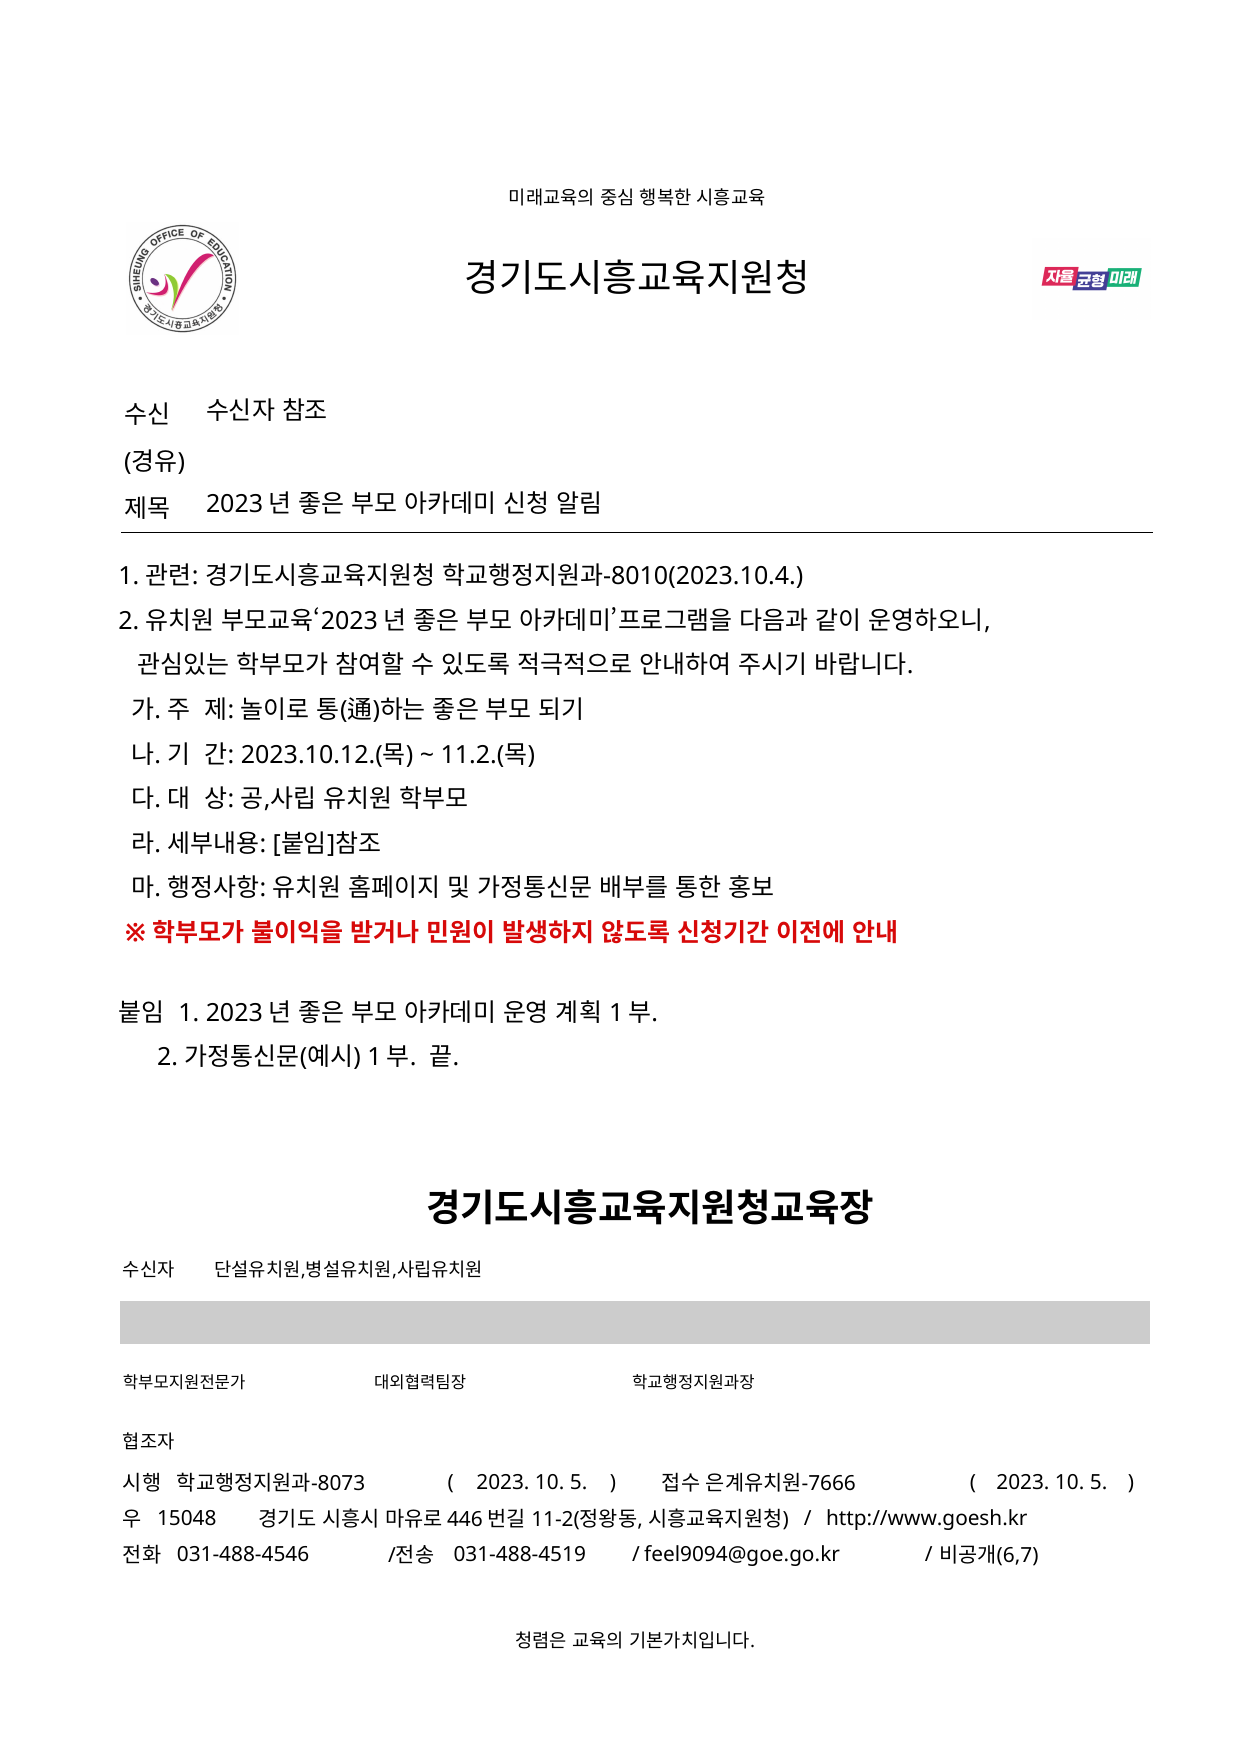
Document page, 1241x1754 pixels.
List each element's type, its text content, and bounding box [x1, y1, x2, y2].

text 나. 기 간: 2023.10.12.(목) ~ 11.2.(목) [118, 734, 1152, 770]
table_cell [1030, 1418, 1150, 1463]
table_cell ) [607, 1463, 635, 1499]
text 2. 유치원 부모교육‘2023년 좋은 부모 아카데미’프로그램을 다음과 같이 운영하오니, [118, 600, 1152, 637]
table_cell [893, 1344, 1025, 1418]
table_cell [193, 1418, 315, 1463]
table_cell /전송 [385, 1535, 450, 1571]
table_cell 시행 [120, 1463, 174, 1499]
table_cell 학부모지원전문가 [120, 1344, 249, 1418]
text 다. 대 상: 공,사립 유치원 학부모 [118, 779, 1152, 815]
table_cell 2023년 좋은 부모 아카데미 신청 알림 [203, 481, 1153, 532]
table_header 경기도시흥교육지원청교육장 [315, 1156, 985, 1234]
text 붙임 1. 2023년 좋은 부모 아카데미 운영 계획 1부. [118, 992, 1152, 1028]
table_cell / [801, 1499, 823, 1535]
text 마. 행정사항: 유치원 홈페이지 및 가정통신문 배부를 통한 홍보 [118, 868, 1152, 904]
table_cell 수신자 [120, 1235, 211, 1301]
table_cell / [629, 1535, 641, 1571]
table_header [120, 1156, 315, 1234]
text 2. 가정통신문(예시) 1부. 끝. [118, 1037, 1152, 1073]
text ※ 학부모가 불이익을 받거나 민원이 발생하지 않도록 신청기간 이전에 안내 [118, 912, 1152, 949]
table_cell (경유) [121, 438, 203, 481]
table_cell 전화 [120, 1535, 174, 1571]
table_cell 협조자 [120, 1418, 192, 1463]
table_cell 031-488-4546 [174, 1535, 385, 1571]
table_cell 학교행정지원과-8073 [174, 1463, 444, 1499]
table_cell 비공개(6,7) [936, 1535, 1150, 1571]
picture [126, 222, 239, 335]
table_cell [504, 1344, 629, 1418]
table_cell 수신 [121, 387, 203, 438]
table_cell 우 [120, 1499, 154, 1535]
table_cell 2023. 10. 5. [979, 1463, 1125, 1499]
table_cell 경기도 시흥시 마유로446번길 11-2(정왕동, 시흥교육지원청) [256, 1499, 801, 1535]
table_cell 15048 [154, 1499, 256, 1535]
table_cell http://www.goesh.kr [823, 1499, 1150, 1535]
table_cell [250, 1344, 371, 1418]
table_cell 단설유치원,병설유치원,사립유치원 [211, 1235, 1150, 1301]
table_cell 경기도시흥교육지원청 [244, 220, 1030, 344]
table_cell 031-488-4519 [450, 1535, 629, 1571]
table_cell [120, 1301, 1150, 1344]
table_cell 제목 [121, 481, 203, 532]
table_cell [671, 1418, 791, 1463]
table_header [985, 1156, 1150, 1234]
table_cell 대외협력팀장 [371, 1344, 503, 1418]
table_cell feel9094@goe.go.kr [641, 1535, 922, 1571]
table_cell ( [444, 1463, 456, 1499]
table_cell 2023. 10. 5. [456, 1463, 607, 1499]
table_cell 수신자 참조 [203, 387, 1153, 438]
table_cell [552, 1418, 671, 1463]
table_cell 학교행정지원과장 [629, 1344, 767, 1418]
text 1. 관련: 경기도시흥교육지원청 학교행정지원과-8010(2023.10.4.) [118, 556, 1152, 592]
table_header 미래교육의 중심 행복한 시흥교육 [121, 180, 1153, 219]
table_cell ) [1125, 1463, 1150, 1499]
table_cell 청렴은 교육의 기본가치입니다. [118, 1623, 1152, 1662]
text 라. 세부내용: [붙임]참조 [118, 823, 1152, 859]
table_cell [1025, 1344, 1150, 1418]
table_cell [432, 1418, 552, 1463]
picture [1032, 238, 1151, 320]
table_cell / [922, 1535, 936, 1571]
text 가. 주 제: 놀이로 통(通)하는 좋은 부모 되기 [118, 689, 1152, 726]
table_cell [315, 1418, 432, 1463]
table_cell [203, 438, 1153, 481]
text 관심있는 학부모가 참여할 수 있도록 적극적으로 안내하여 주시기 바랍니다. [118, 645, 1152, 681]
table_cell 접수 [635, 1463, 703, 1499]
table_cell [767, 1344, 893, 1418]
table_cell 은계유치원-7666 [703, 1463, 967, 1499]
table_cell ( [967, 1463, 979, 1499]
table_cell [121, 220, 244, 344]
table_cell [791, 1418, 910, 1463]
table_cell [910, 1418, 1030, 1463]
table_cell [1030, 220, 1153, 344]
table_cell [121, 344, 1153, 387]
table_header [118, 1123, 1152, 1623]
